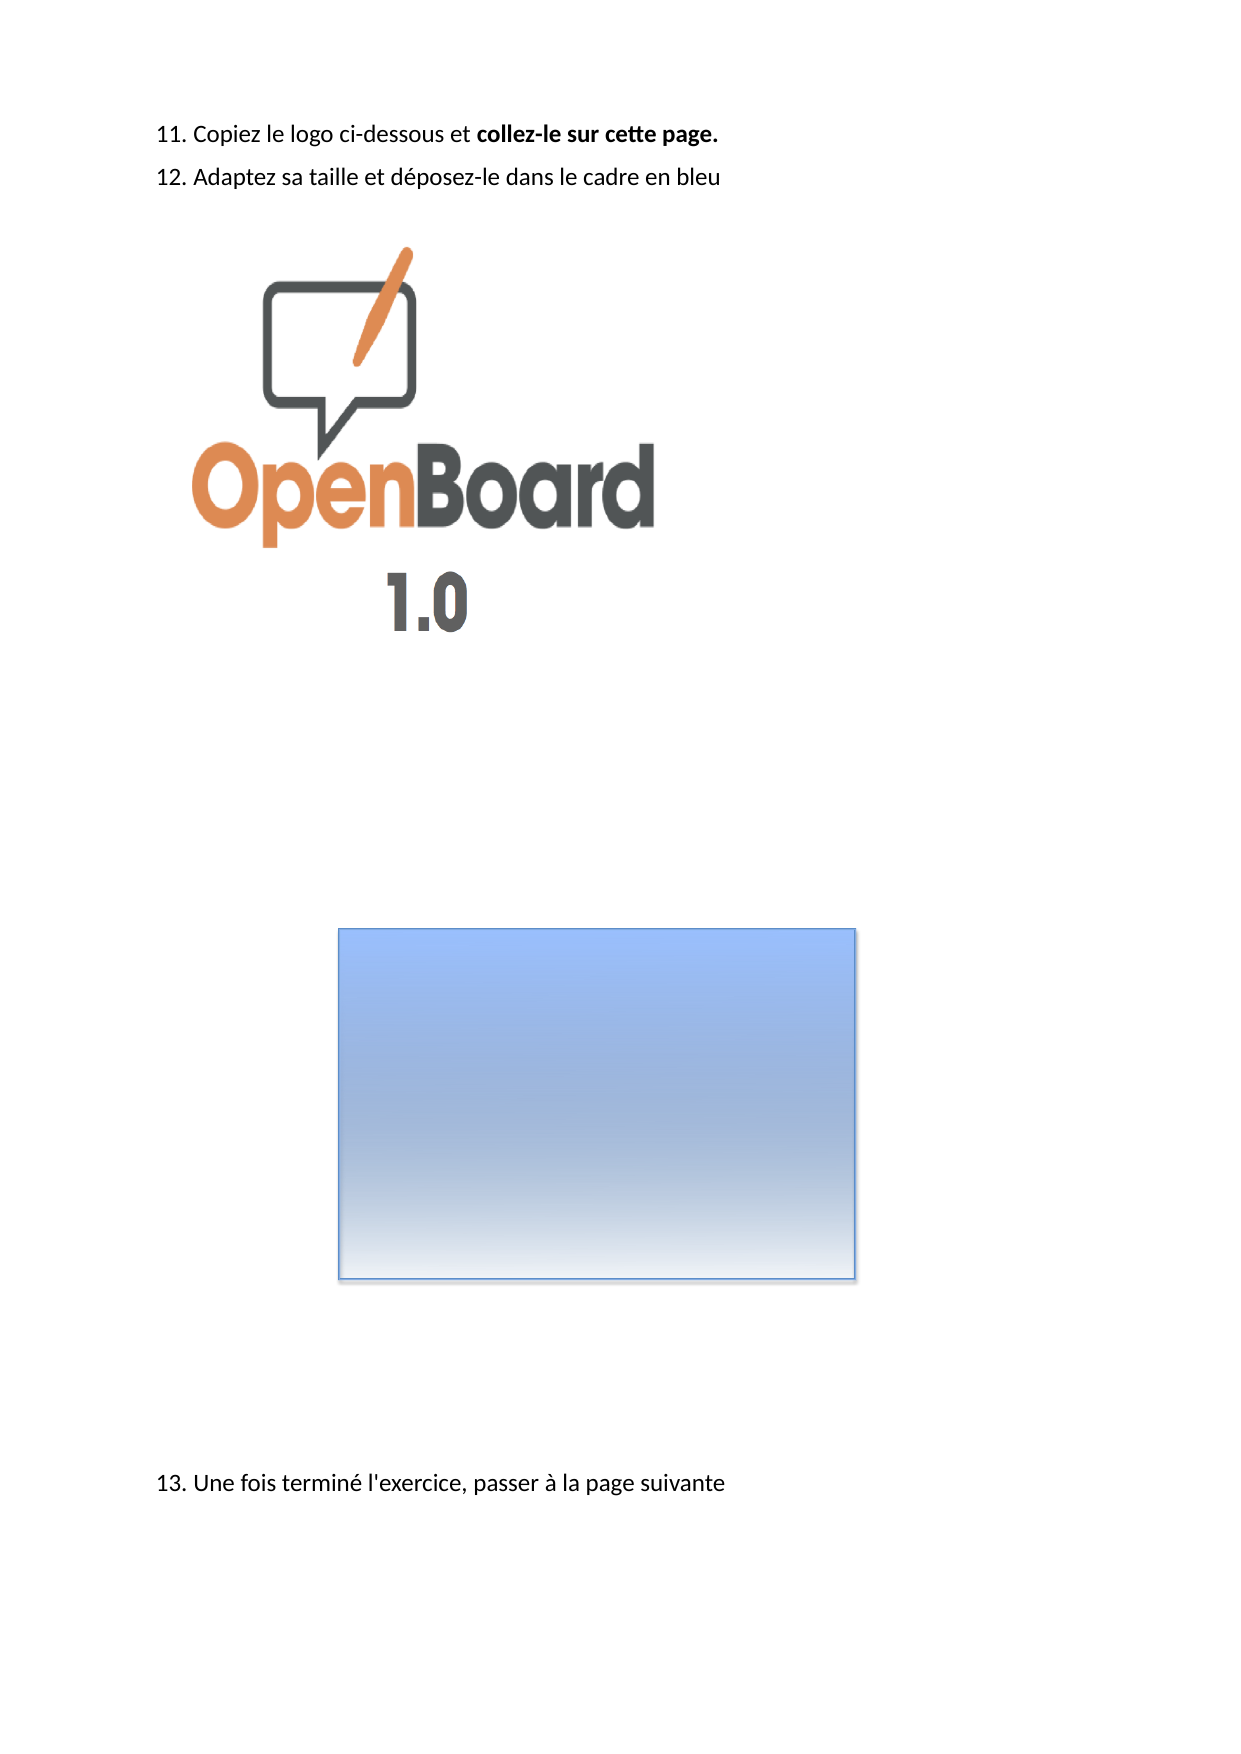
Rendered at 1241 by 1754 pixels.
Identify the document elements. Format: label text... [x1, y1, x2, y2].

list Copiez le logo ci-dessous et collez-le sur cette page. [156, 118, 1122, 149]
list Adaptez sa taille et déposez-le dans le cadre en bleu [156, 161, 1122, 192]
picture [150, 238, 690, 643]
picture [323, 906, 884, 1296]
list Une fois terminé l'exercice, passer à la page suivante [156, 1468, 1122, 1498]
